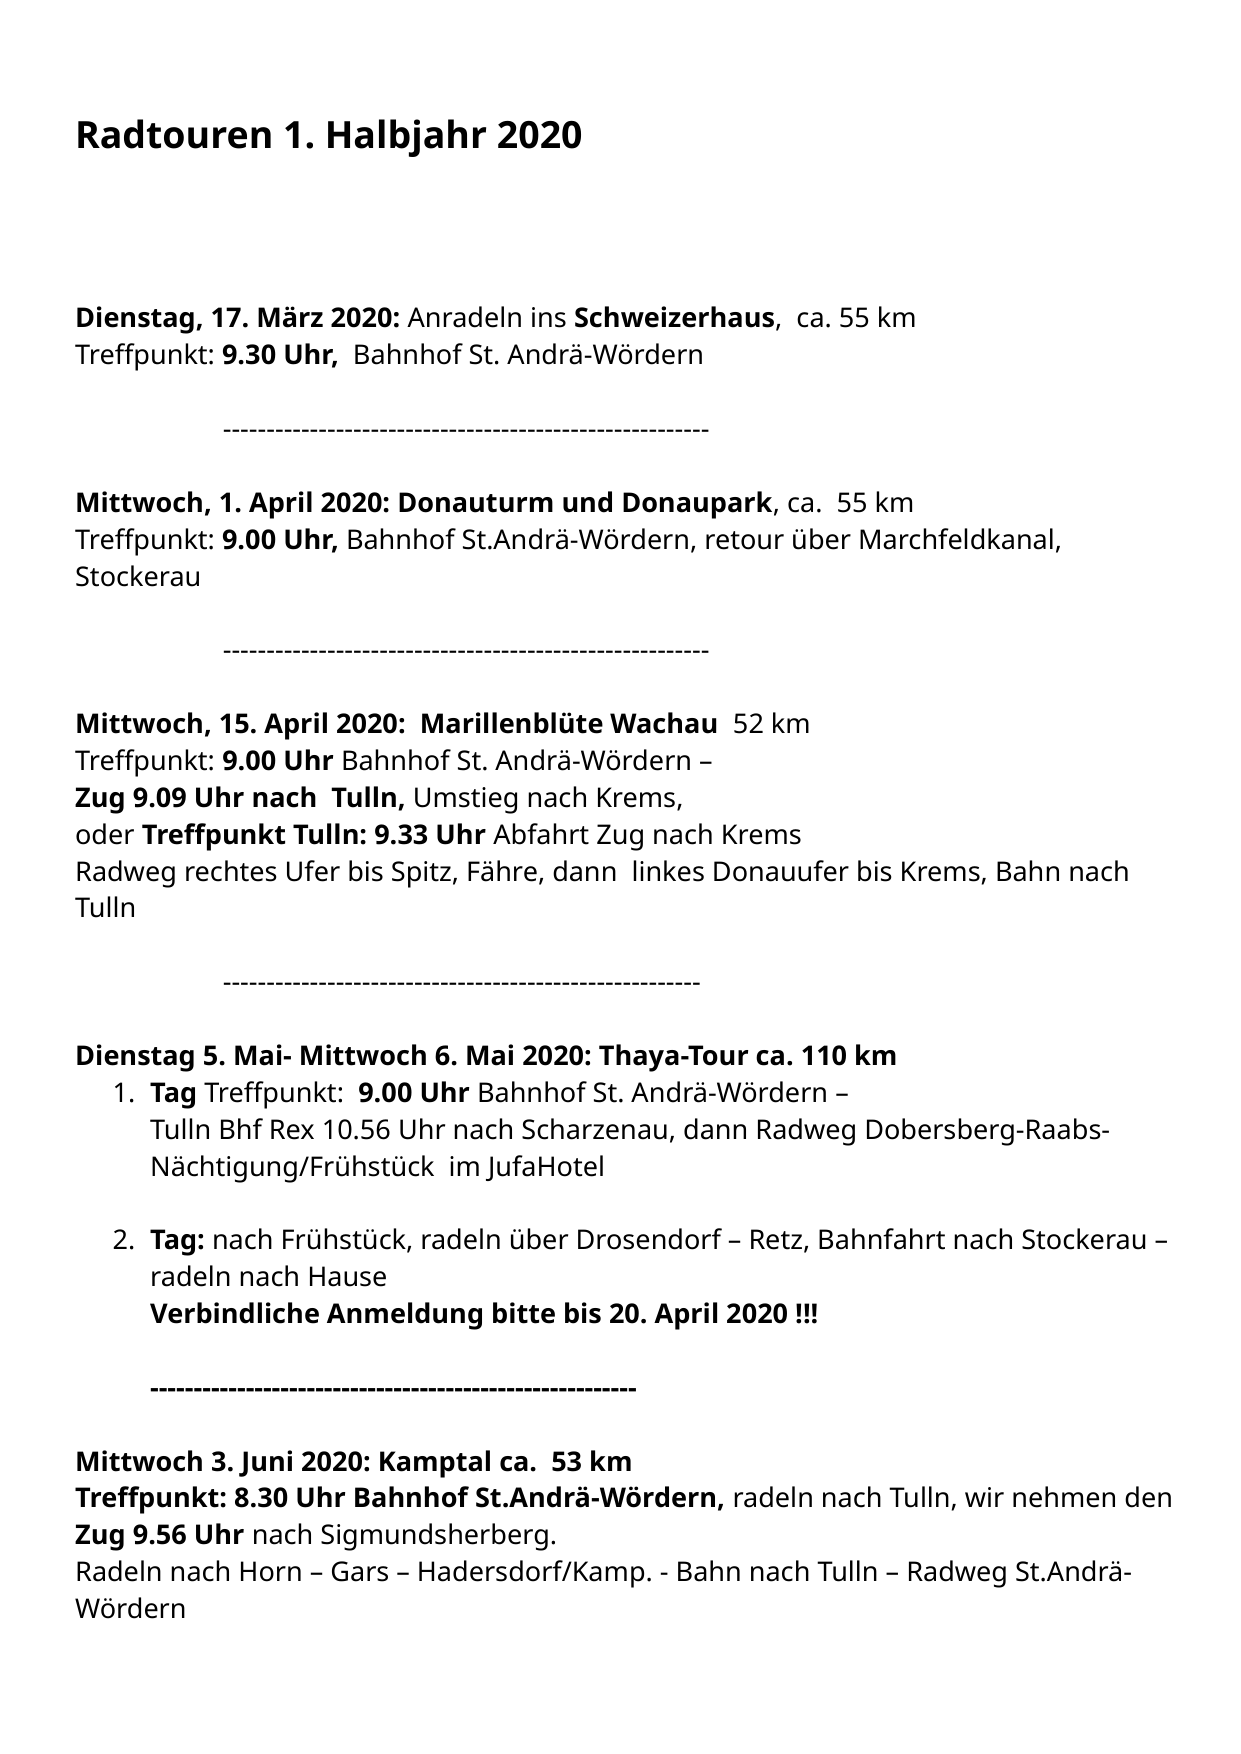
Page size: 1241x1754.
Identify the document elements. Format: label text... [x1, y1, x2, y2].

text Treffpunkt: 9.30 Uhr, Bahnhof St. Andrä-Wördern [75, 336, 1184, 373]
text Zug 9.09 Uhr nach Tulln, Umstieg nach Krems, [75, 778, 1184, 815]
text Radweg rechtes Ufer bis Spitz, Fähre, dann linkes Donauufer bis Krems, Bahn nach Tulln [75, 852, 1184, 926]
text Radtouren 1. Halbjahr 2020 [75, 109, 1184, 160]
list Tag: nach Frühstück, radeln über Drosendorf – Retz, Bahnfahrt nach Stockerau – radeln nach Hause [112, 1221, 1184, 1294]
list Tag Treffpunkt: 9.00 Uhr Bahnhof St. Andrä-Wördern – [112, 1073, 1184, 1110]
text Mittwoch 3. Juni 2020: Kamptal ca. 53 km [75, 1442, 1184, 1479]
list Verbindliche Anmeldung bitte bis 20. April 2020 !!! [112, 1294, 1184, 1331]
text -------------------------------------------------------- [75, 409, 1184, 446]
list -------------------------------------------------------- [112, 1368, 1184, 1405]
text Dienstag, 17. März 2020: Anradeln ins Schweizerhaus, ca. 55 km [75, 299, 1184, 336]
text -------------------------------------------------------- [75, 631, 1184, 668]
text Mittwoch, 15. April 2020: Marillenblüte Wachau 52 km [75, 704, 1184, 741]
text Treffpunkt: 8.30 Uhr Bahnhof St.Andrä-Wördern, radeln nach Tulln, wir nehmen den Zug 9.56 Uhr nach Sigmundsherberg. [75, 1479, 1184, 1553]
text Treffpunkt: 9.00 Uhr Bahnhof St. Andrä-Wördern – [75, 741, 1184, 778]
text oder Treffpunkt Tulln: 9.33 Uhr Abfahrt Zug nach Krems [75, 815, 1184, 852]
text Dienstag 5. Mai- Mittwoch 6. Mai 2020: Thaya-Tour ca. 110 km [75, 1036, 1184, 1073]
text Radeln nach Horn – Gars – Hadersdorf/Kamp. - Bahn nach Tulln – Radweg St.Andrä-Wördern [75, 1553, 1184, 1626]
list Tulln Bhf Rex 10.56 Uhr nach Scharzenau, dann Radweg Dobersberg-Raabs- Nächtigung/Frühstück im JufaHotel [112, 1110, 1184, 1184]
text Mittwoch, 1. April 2020: Donauturm und Donaupark, ca. 55 km [75, 483, 1184, 520]
text ------------------------------------------------------- [75, 963, 1184, 999]
text Treffpunkt: 9.00 Uhr, Bahnhof St.Andrä-Wördern, retour über Marchfeldkanal, Stockerau [75, 520, 1184, 594]
